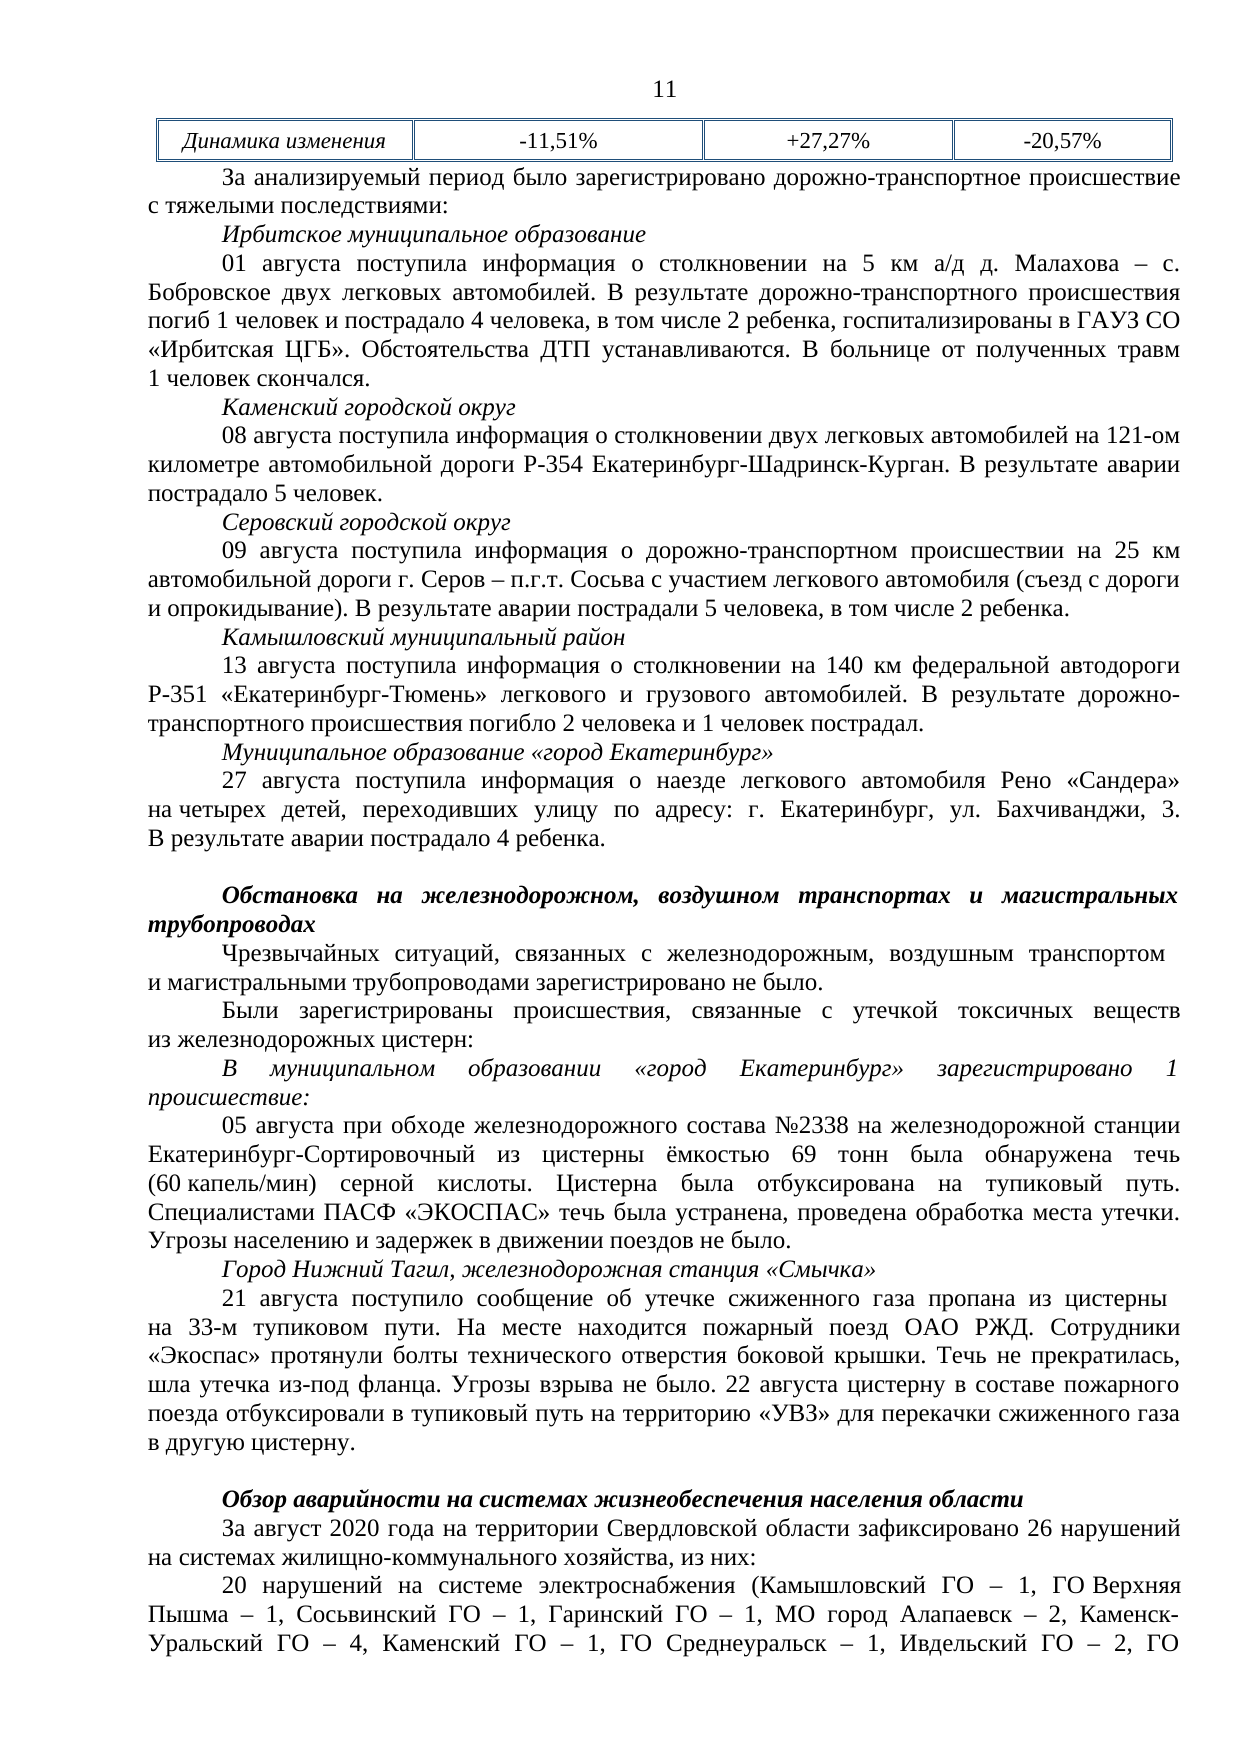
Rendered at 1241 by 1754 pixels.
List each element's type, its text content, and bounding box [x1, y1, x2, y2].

text В муниципальном образовании «город Екатеринбург» зарегистрировано 1 происшествие: [148, 1053, 1181, 1110]
text 20 нарушений на системе электроснабжения (Камышловский ГО – 1, ГО Верхняя Пышма – 1, Сосьвинский ГО – 1, Гаринский ГО – 1, МО город Алапаевск – 2, Каменск-Уральский ГО – 4, Каменский ГО – 1, ГО Среднеуральск – 1, Ивдельский ГО – 2, ГО [148, 1570, 1181, 1657]
text Муниципальное образование «город Екатеринбург» [148, 737, 1181, 765]
text 21 августа поступило сообщение об утечке сжиженного газа пропана из цистерны на 33-м тупиковом пути. На месте находится пожарный поезд ОАО РЖД. Сотрудники «Экоспас» протянули болты технического отверстия боковой крышки. Течь не прекратилась, шла утечка из-под фланца. Угрозы взрыва не было. 22 августа цистерну в составе пожарного поезда отбуксировали в тупиковый путь на территорию «УВЗ» для перекачки сжиженного газа в другую цистерну. [148, 1283, 1181, 1455]
text Серовский городской округ [148, 507, 1181, 535]
text 09 августа поступила информация о дорожно-транспортном происшествии на 25 км автомобильной дороги г. Серов – п.г.т. Сосьва с участием легкового автомобиля (съезд с дороги и опрокидывание). В результате аварии пострадали 5 человека, в том числе 2 ребенка. [148, 535, 1181, 622]
text 08 августа поступила информация о столкновении двух легковых автомобилей на 121-ом километре автомобильной дороги Р-354 Екатеринбург-Шадринск-Курган. В результате аварии пострадало 5 человек. [148, 420, 1181, 507]
text 27 августа поступила информация о наезде легкового автомобиля Рено «Сандера» на четырех детей, переходивших улицу по адресу: г. Екатеринбург, ул. Бахчиванджи, 3. В результате аварии пострадало 4 ребенка. [148, 765, 1181, 852]
text Ирбитское муниципальное образование [148, 219, 1181, 248]
text 05 августа при обходе железнодорожного состава №2338 на железнодорожной станции Екатеринбург-Сортировочный из цистерны ёмкостью 69 тонн была обнаружена течь (60 капель/мин) серной кислоты. Цистерна была отбуксирована на тупиковый путь. Специалистами ПАСФ «ЭКОСПАС» течь была устранена, проведена обработка места утечки. Угрозы населению и задержек в движении поездов не было. [148, 1110, 1181, 1254]
text Город Нижний Тагил, железнодорожная станция «Смычка» [148, 1254, 1181, 1283]
table_cell -11,51% [415, 121, 702, 158]
table_cell -20,57% [955, 121, 1170, 158]
text Чрезвычайных ситуаций, связанных с железнодорожным, воздушным транспортом и магистральными трубопроводами зарегистрировано не было. [148, 938, 1181, 995]
text Обстановка на железнодорожном, воздушном транспортах и магистральных трубопроводах [148, 880, 1181, 938]
text За анализируемый период было зарегистрировано дорожно-транспортное происшествие с тяжелыми последствиями: [148, 162, 1181, 219]
text Обзор аварийности на системах жизнеобеспечения населения области [148, 1484, 1181, 1513]
text За август 2020 года на территории Свердловской области зафиксировано 26 нарушений на системах жилищно-коммунального хозяйства, из них: [148, 1513, 1181, 1570]
table_cell Динамика изменения [159, 121, 412, 158]
text 01 августа поступила информация о столкновении на 5 км а/д д. Малахова – с. Бобровское двух легковых автомобилей. В результате дорожно-транспортного происшествия погиб 1 человек и пострадало 4 человека, в том числе 2 ребенка, госпитализированы в ГАУЗ СО «Ирбитская ЦГБ». Обстоятельства ДТП устанавливаются. В больнице от полученных травм 1 человек скончался. [148, 248, 1181, 392]
text Каменский городской округ [148, 392, 1181, 420]
text Камышловский муниципальный район [148, 622, 1181, 650]
text 13 августа поступила информация о столкновении на 140 км федеральной автодороги Р-351 «Екатеринбург-Тюмень» легкового и грузового автомобилей. В результате дорожно-транспортного происшествия погибло 2 человека и 1 человек пострадал. [148, 650, 1181, 737]
table_cell +27,27% [705, 121, 952, 158]
text Были зарегистрированы происшествия, связанные с утечкой токсичных веществ из железнодорожных цистерн: [148, 995, 1181, 1053]
